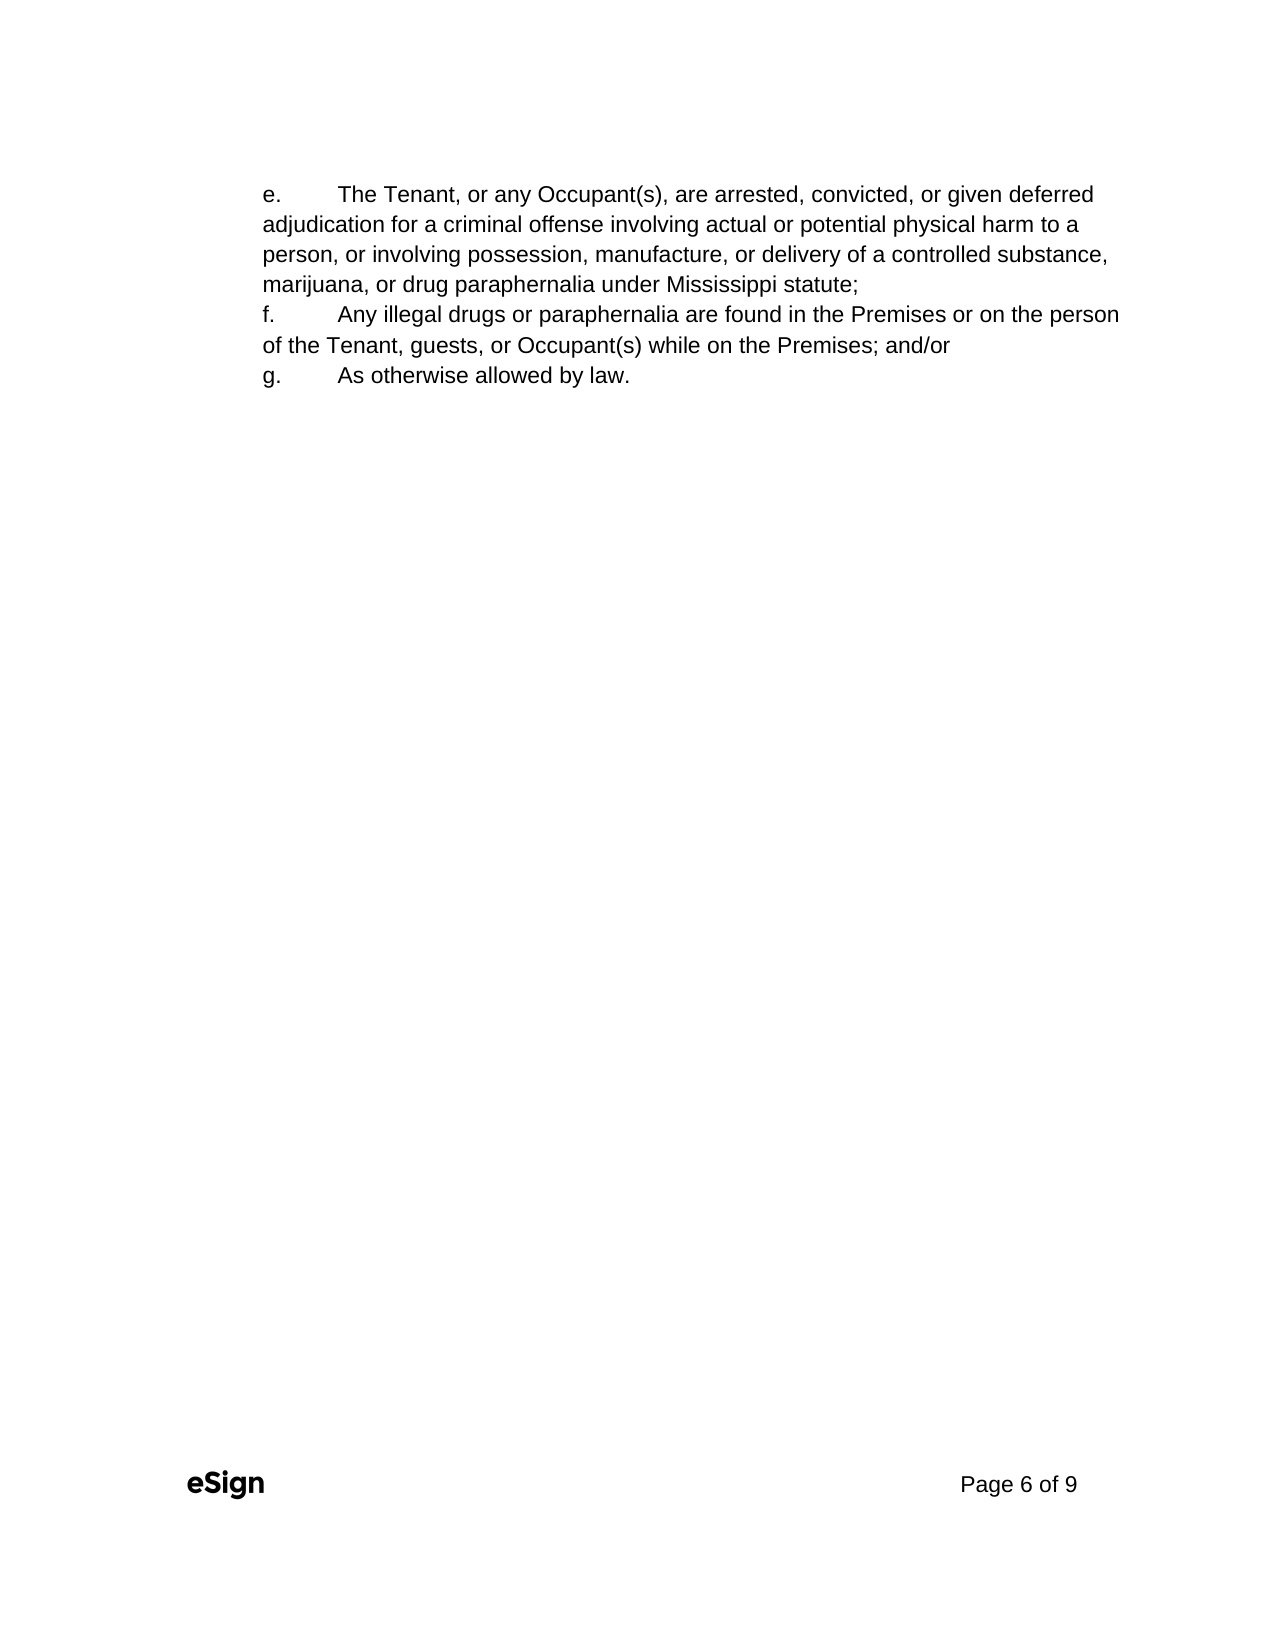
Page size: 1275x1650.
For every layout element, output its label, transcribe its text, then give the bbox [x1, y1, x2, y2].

list The Tenant, or any Occupant(s), are arrested, convicted, or given deferred adjudication for a criminal offense involving actual or potential physical harm to a person, or involving possession, manufacture, or delivery of a controlled substance, marijuana, or drug paraphernalia under Mississippi statute; [262, 181, 1125, 297]
list As otherwise allowed by law. [262, 362, 1125, 388]
list Any illegal drugs or paraphernalia are found in the Premises or on the person of the Tenant, guests, or Occupant(s) while on the Premises; and/or [262, 301, 1125, 358]
